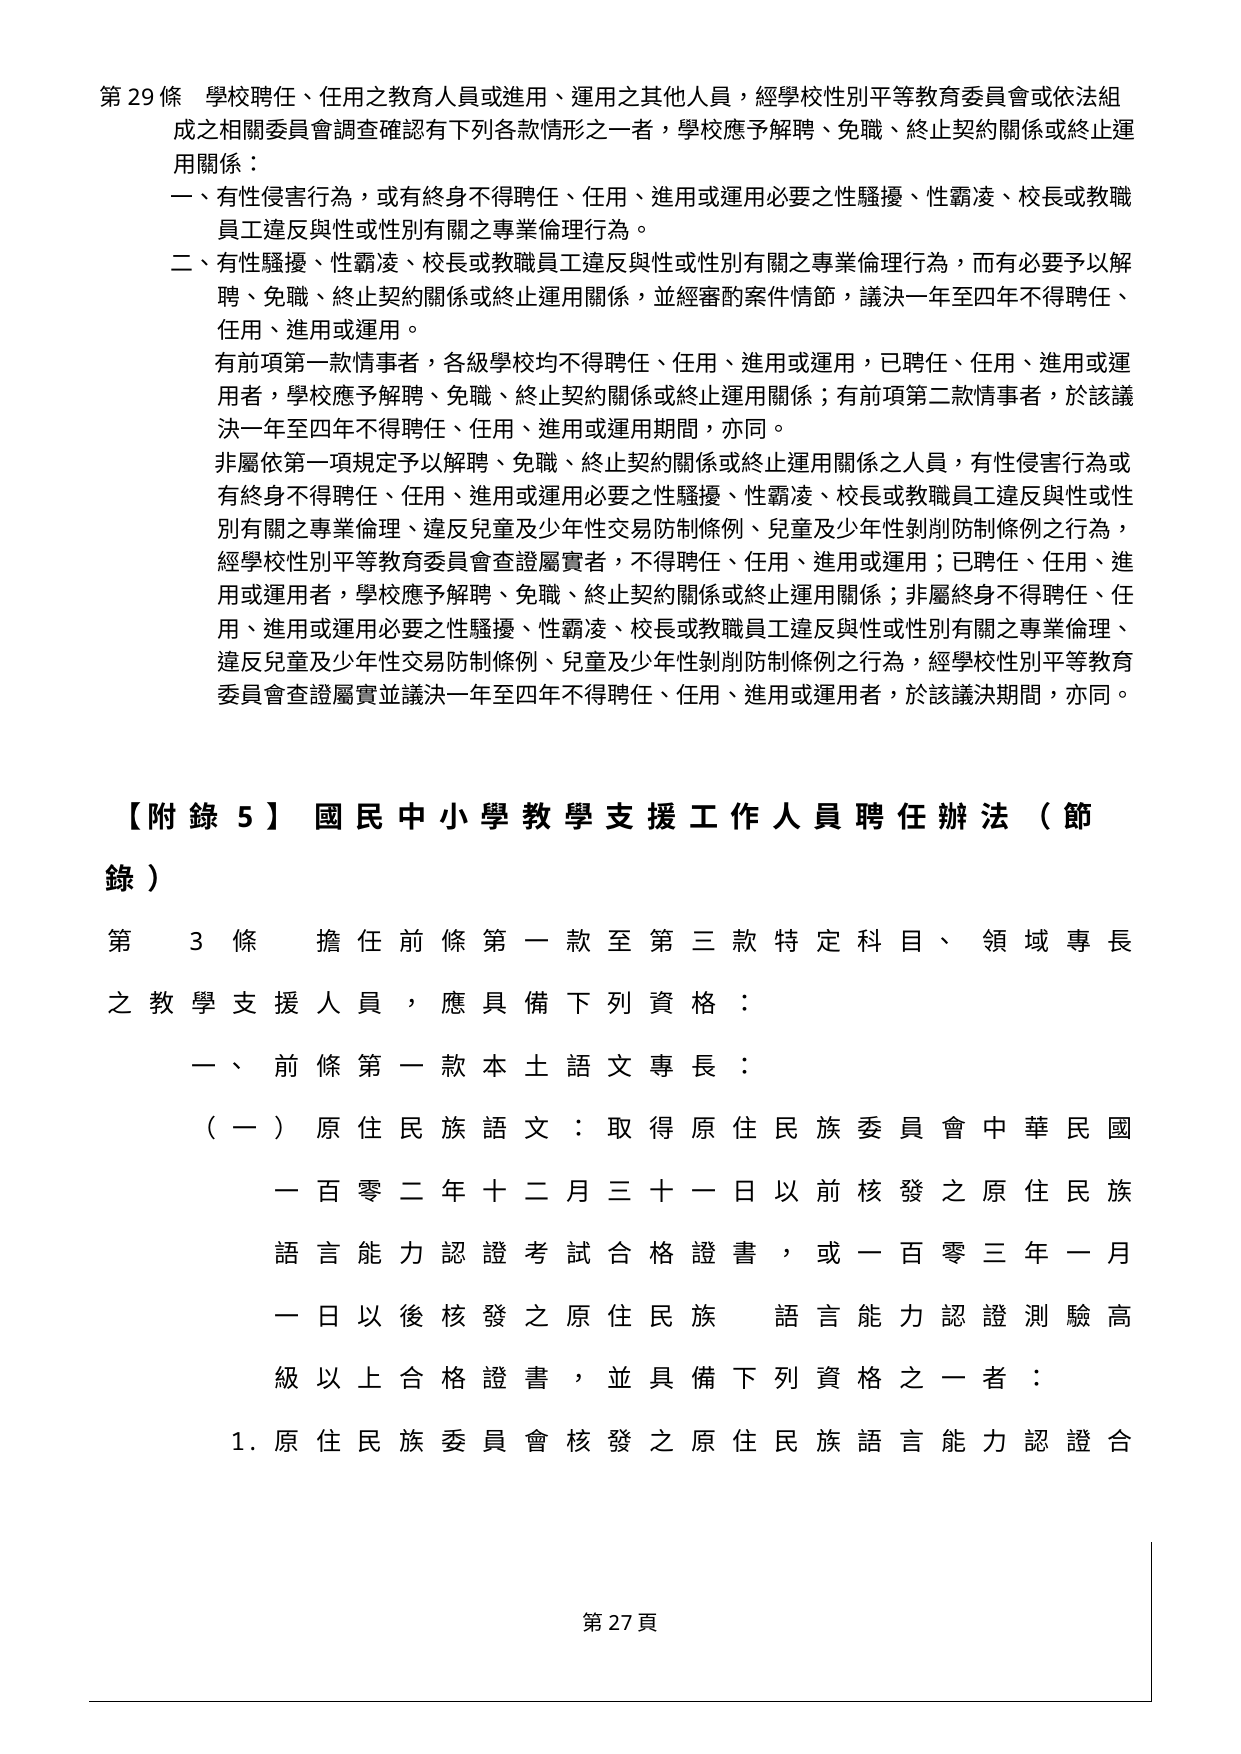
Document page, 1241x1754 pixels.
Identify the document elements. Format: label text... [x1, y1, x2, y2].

text （一）原住民族語文：取得原住民族委員會中華民國一百零二年十二月三十一日以前核發之原住民族語言能力認證考試合格證書，或一百零三年一月一日以後核發之原住民族 語言能力認證測驗高級以上合格證書，並具備下列資格之一者： [158, 1085, 1141, 1398]
text 第 3 條 擔任前條第一款至第三款特定科目、領域專長之教學支援人員，應具備下列資格： [99, 898, 1141, 1023]
text 一、前條第一款本土語文專長： [158, 1023, 1141, 1085]
text 二、有性騷擾、性霸凌、校長或教職員工違反與性或性別有關之專業倫理行為，而有必要予以解聘、免職、終止契約關係或終止運用關係，並經審酌案件情節，議決一年至四年不得聘任、任用、進用或運用。 [170, 245, 1141, 345]
text 有前項第一款情事者，各級學校均不得聘任、任用、進用或運用，已聘任、任用、進用或運用者，學校應予解聘、免職、終止契約關係或終止運用關係；有前項第二款情事者，於該議決一年至四年不得聘任、任用、進用或運用期間，亦同。 [214, 345, 1141, 444]
text 第29條 學校聘任、任用之教育人員或進用、運用之其他人員，經學校性別平等教育委員會或依法組成之相關委員會調查確認有下列各款情形之一者，學校應予解聘、免職、終止契約關係或終止運用關係： [99, 79, 1141, 179]
text 【附錄5】國民中小學教學支援工作人員聘任辦法（節錄） [99, 773, 1141, 898]
text 1.原住民族委員會核發之原住民族語言能力認證合 [202, 1398, 1141, 1460]
text 非屬依第一項規定予以解聘、免職、終止契約關係或終止運用關係之人員，有性侵害行為或有終身不得聘任、任用、進用或運用必要之性騷擾、性霸凌、校長或教職員工違反與性或性別有關之專業倫理、違反兒童及少年性交易防制條例、兒童及少年性剝削防制條例之行為，經學校性別平等教育委員會查證屬實者，不得聘任、任用、進用或運用；已聘任、任用、進用或運用者，學校應予解聘、免職、終止契約關係或終止運用關係；非屬終身不得聘任、任用、進用或運用必要之性騷擾、性霸凌、校長或教職員工違反與性或性別有關之專業倫理、違反兒童及少年性交易防制條例、兒童及少年性剝削防制條例之行為，經學校性別平等教育委員會查證屬實並議決一年至四年不得聘任、任用、進用或運用者，於該議決期間，亦同。 [214, 444, 1141, 710]
text 一、有性侵害行為，或有終身不得聘任、任用、進用或運用必要之性騷擾、性霸凌、校長或教職員工違反與性或性別有關之專業倫理行為。 [170, 179, 1141, 245]
